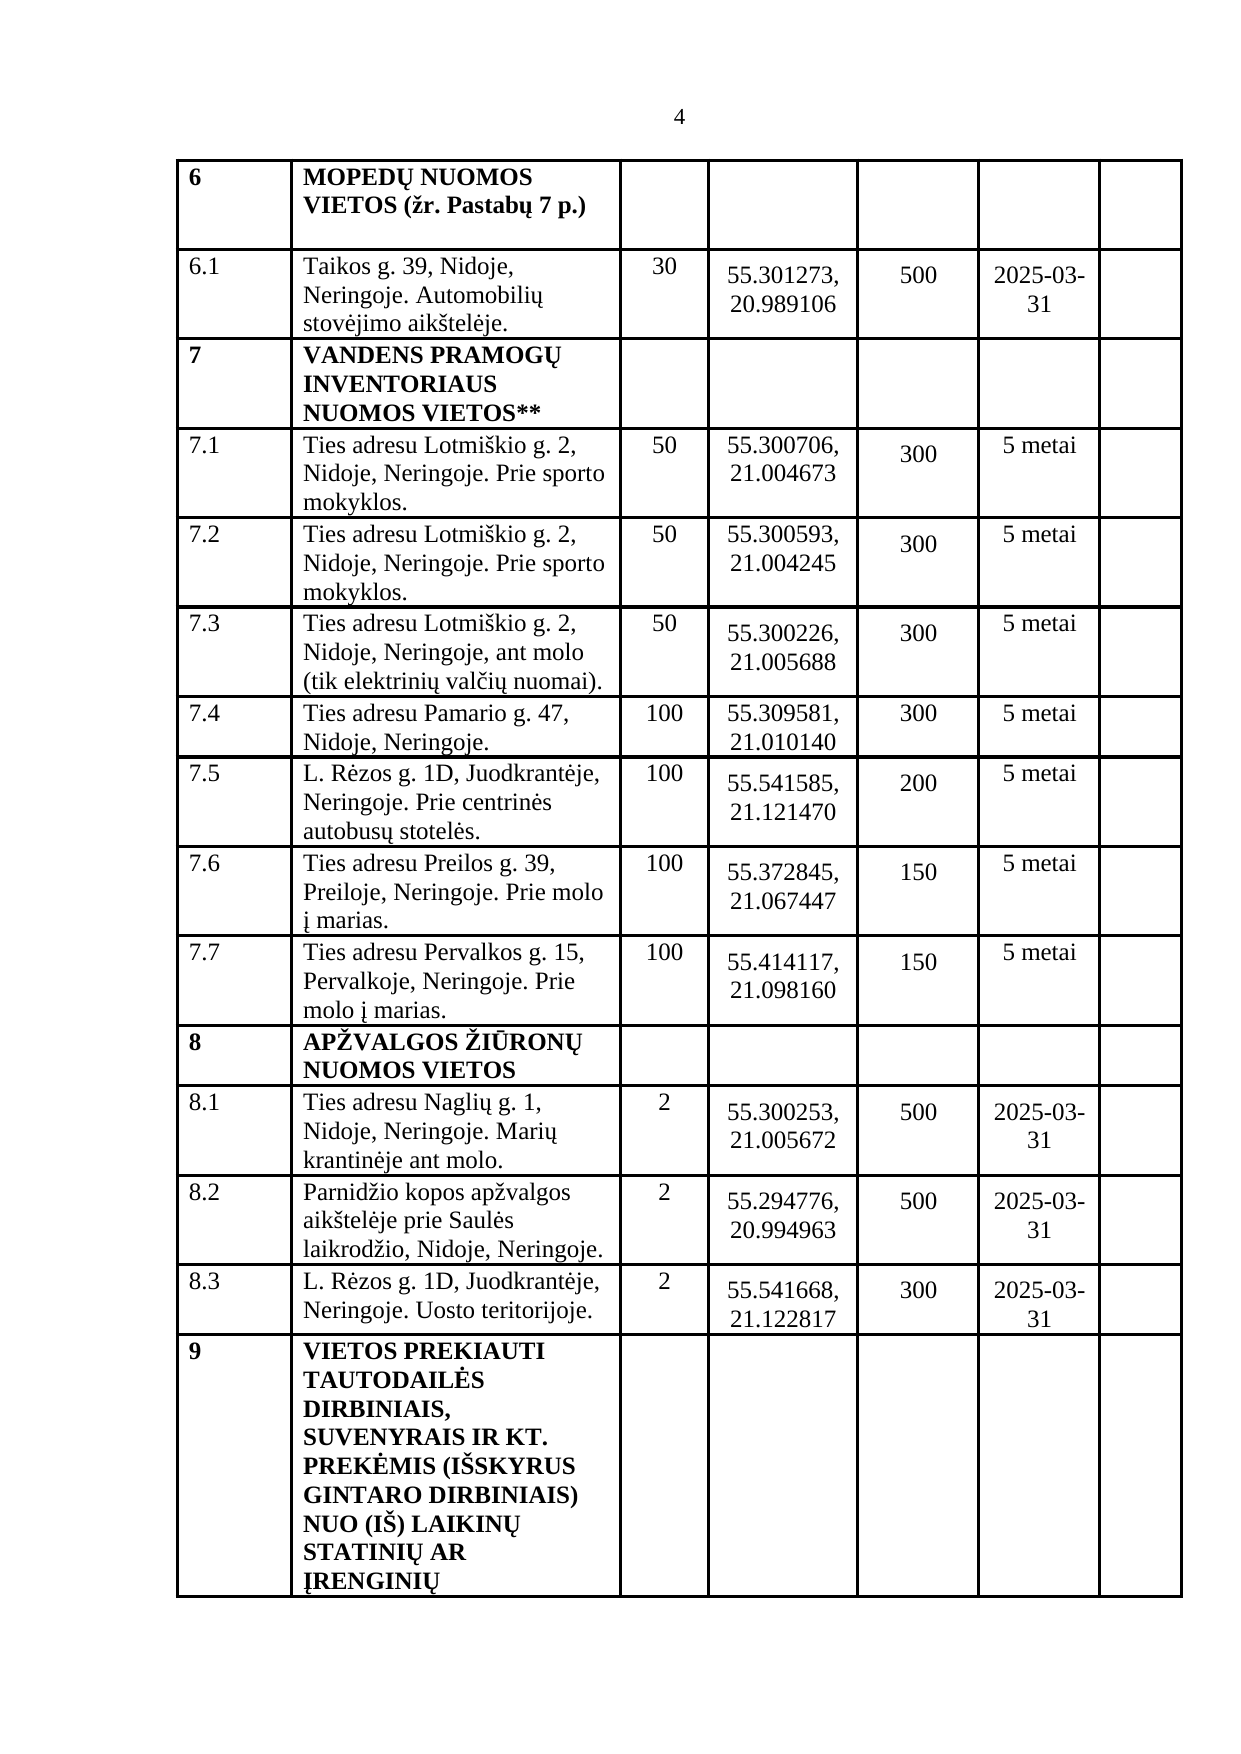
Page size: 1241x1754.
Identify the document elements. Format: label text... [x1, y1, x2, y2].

table_cell 30 [622, 251, 707, 337]
table_cell 5 metai [980, 848, 1098, 934]
table_cell 5 metai [980, 698, 1098, 755]
table_cell [622, 1336, 707, 1595]
table_cell [622, 162, 707, 248]
table_cell 500 [859, 1177, 977, 1263]
table_cell L. Rėzos g. 1D, Juodkrantėje, Neringoje. Prie centrinės autobusų stotelės. [293, 759, 619, 845]
table_cell 150 [859, 937, 977, 1023]
table_cell 55.300706, 21.004673 [710, 430, 856, 516]
table_cell 55.300226, 21.005688 [710, 609, 856, 695]
table_cell 2 [622, 1266, 707, 1333]
table_cell 7.6 [179, 848, 290, 934]
table_cell L. Rėzos g. 1D, Juodkrantėje, Neringoje. Uosto teritorijoje. [293, 1266, 619, 1333]
table_cell 5 metai [980, 759, 1098, 845]
table_cell 300 [859, 1266, 977, 1333]
table_cell [710, 340, 856, 427]
table_cell 55.300253, 21.005672 [710, 1087, 856, 1173]
table_cell 300 [859, 519, 977, 605]
table_cell 100 [622, 759, 707, 845]
table_cell Taikos g. 39, Nidoje, Neringoje. Automobilių stovėjimo aikštelėje. [293, 251, 619, 337]
table_cell 5 metai [980, 937, 1098, 1023]
table_cell [1101, 340, 1180, 427]
table_cell 7.1 [179, 430, 290, 516]
table_cell [1101, 609, 1180, 695]
table_cell [859, 340, 977, 427]
table_cell [622, 1027, 707, 1084]
table_cell 55.541668, 21.122817 [710, 1266, 856, 1333]
table_cell [1101, 1027, 1180, 1084]
table_cell 150 [859, 848, 977, 934]
table_cell 7.7 [179, 937, 290, 1023]
table_cell [1101, 1177, 1180, 1263]
table_cell 500 [859, 1087, 977, 1173]
table_cell 2 [622, 1177, 707, 1263]
table_cell [1101, 430, 1180, 516]
table_cell 6 [179, 162, 290, 248]
table_cell [980, 340, 1098, 427]
table_cell VIETOS PREKIAUTI TAUTODAILĖS DIRBINIAIS, SUVENYRAIS ir kt. prekėmis (IŠSKYRUS GINTARO DIRBINIAIS) NUO (iš) LAIKINŲ statinių ar ĮRENGINIŲ [293, 1336, 619, 1595]
table_cell [710, 1027, 856, 1084]
table_cell Ties adresu Naglių g. 1, Nidoje, Neringoje. Marių krantinėje ant molo. [293, 1087, 619, 1173]
table_cell [1101, 519, 1180, 605]
table_cell [1101, 162, 1180, 248]
table_cell 2 [622, 1087, 707, 1173]
table_cell 55.541585, 21.121470 [710, 759, 856, 845]
table_cell Ties adresu Preilos g. 39, Preiloje, Neringoje. Prie molo į marias. [293, 848, 619, 934]
table_cell [1101, 759, 1180, 845]
table_cell [1101, 1336, 1180, 1595]
table_cell 5 metai [980, 430, 1098, 516]
table_cell 50 [622, 430, 707, 516]
table_cell 100 [622, 848, 707, 934]
table_cell APŽVALGOS ŽIŪRONŲ NUOMOS VIETOS [293, 1027, 619, 1084]
table_cell VANDENS PRAMOGŲ INVENTORIAUS NUOMOS VIETOS** [293, 340, 619, 427]
table_cell 500 [859, 251, 977, 337]
table_cell [859, 162, 977, 248]
table_cell 50 [622, 609, 707, 695]
table_cell [622, 340, 707, 427]
table_cell Ties adresu Lotmiškio g. 2, Nidoje, Neringoje. Prie sporto mokyklos. [293, 430, 619, 516]
table_cell [1101, 1087, 1180, 1173]
table_cell 2025-03-31 [980, 1266, 1098, 1333]
table_cell [980, 162, 1098, 248]
table_cell [859, 1336, 977, 1595]
table_cell MOPEDŲ NUOMOS VIETOS (žr. Pastabų 7 p.) [293, 162, 619, 248]
table_cell Ties adresu Lotmiškio g. 2, Nidoje, Neringoje, ant molo (tik elektrinių valčių nuomai). [293, 609, 619, 695]
table_cell 100 [622, 698, 707, 755]
table_cell 7.5 [179, 759, 290, 845]
table_cell 6.1 [179, 251, 290, 337]
table_cell 7 [179, 340, 290, 427]
table_cell 50 [622, 519, 707, 605]
table_cell [1101, 848, 1180, 934]
table_cell 300 [859, 698, 977, 755]
table_cell 55.414117, 21.098160 [710, 937, 856, 1023]
table_cell 100 [622, 937, 707, 1023]
table_cell 7.3 [179, 609, 290, 695]
table_cell [980, 1027, 1098, 1084]
table_cell 55.372845, 21.067447 [710, 848, 856, 934]
table_cell 2025-03-31 [980, 251, 1098, 337]
table_cell [710, 1336, 856, 1595]
table_cell 300 [859, 609, 977, 695]
table_cell 5 metai [980, 519, 1098, 605]
table_cell 8 [179, 1027, 290, 1084]
table_cell 8.1 [179, 1087, 290, 1173]
table_cell [1101, 937, 1180, 1023]
table_cell [1101, 698, 1180, 755]
table_cell 8.2 [179, 1177, 290, 1263]
table_cell 7.4 [179, 698, 290, 755]
table_cell Ties adresu Lotmiškio g. 2, Nidoje, Neringoje. Prie sporto mokyklos. [293, 519, 619, 605]
table_cell [980, 1336, 1098, 1595]
table_cell 300 [859, 430, 977, 516]
table_cell 7.2 [179, 519, 290, 605]
table_cell 55.301273, 20.989106 [710, 251, 856, 337]
table_cell Ties adresu Pervalkos g. 15, Pervalkoje, Neringoje. Prie molo į marias. [293, 937, 619, 1023]
table_cell 2025-03-31 [980, 1177, 1098, 1263]
table_cell 200 [859, 759, 977, 845]
table_cell Parnidžio kopos apžvalgos aikštelėje prie Saulės laikrodžio, Nidoje, Neringoje. [293, 1177, 619, 1263]
table_cell 9 [179, 1336, 290, 1595]
table_cell 55.309581, 21.010140 [710, 698, 856, 755]
table_cell 8.3 [179, 1266, 290, 1333]
table_cell [859, 1027, 977, 1084]
table_cell 2025-03-31 [980, 1087, 1098, 1173]
table_cell 5 metai [980, 609, 1098, 695]
table_cell 55.294776, 20.994963 [710, 1177, 856, 1263]
table_cell [710, 162, 856, 248]
table_cell Ties adresu Pamario g. 47, Nidoje, Neringoje. [293, 698, 619, 755]
table_cell 55.300593, 21.004245 [710, 519, 856, 605]
table_cell [1101, 251, 1180, 337]
table_cell [1101, 1266, 1180, 1333]
